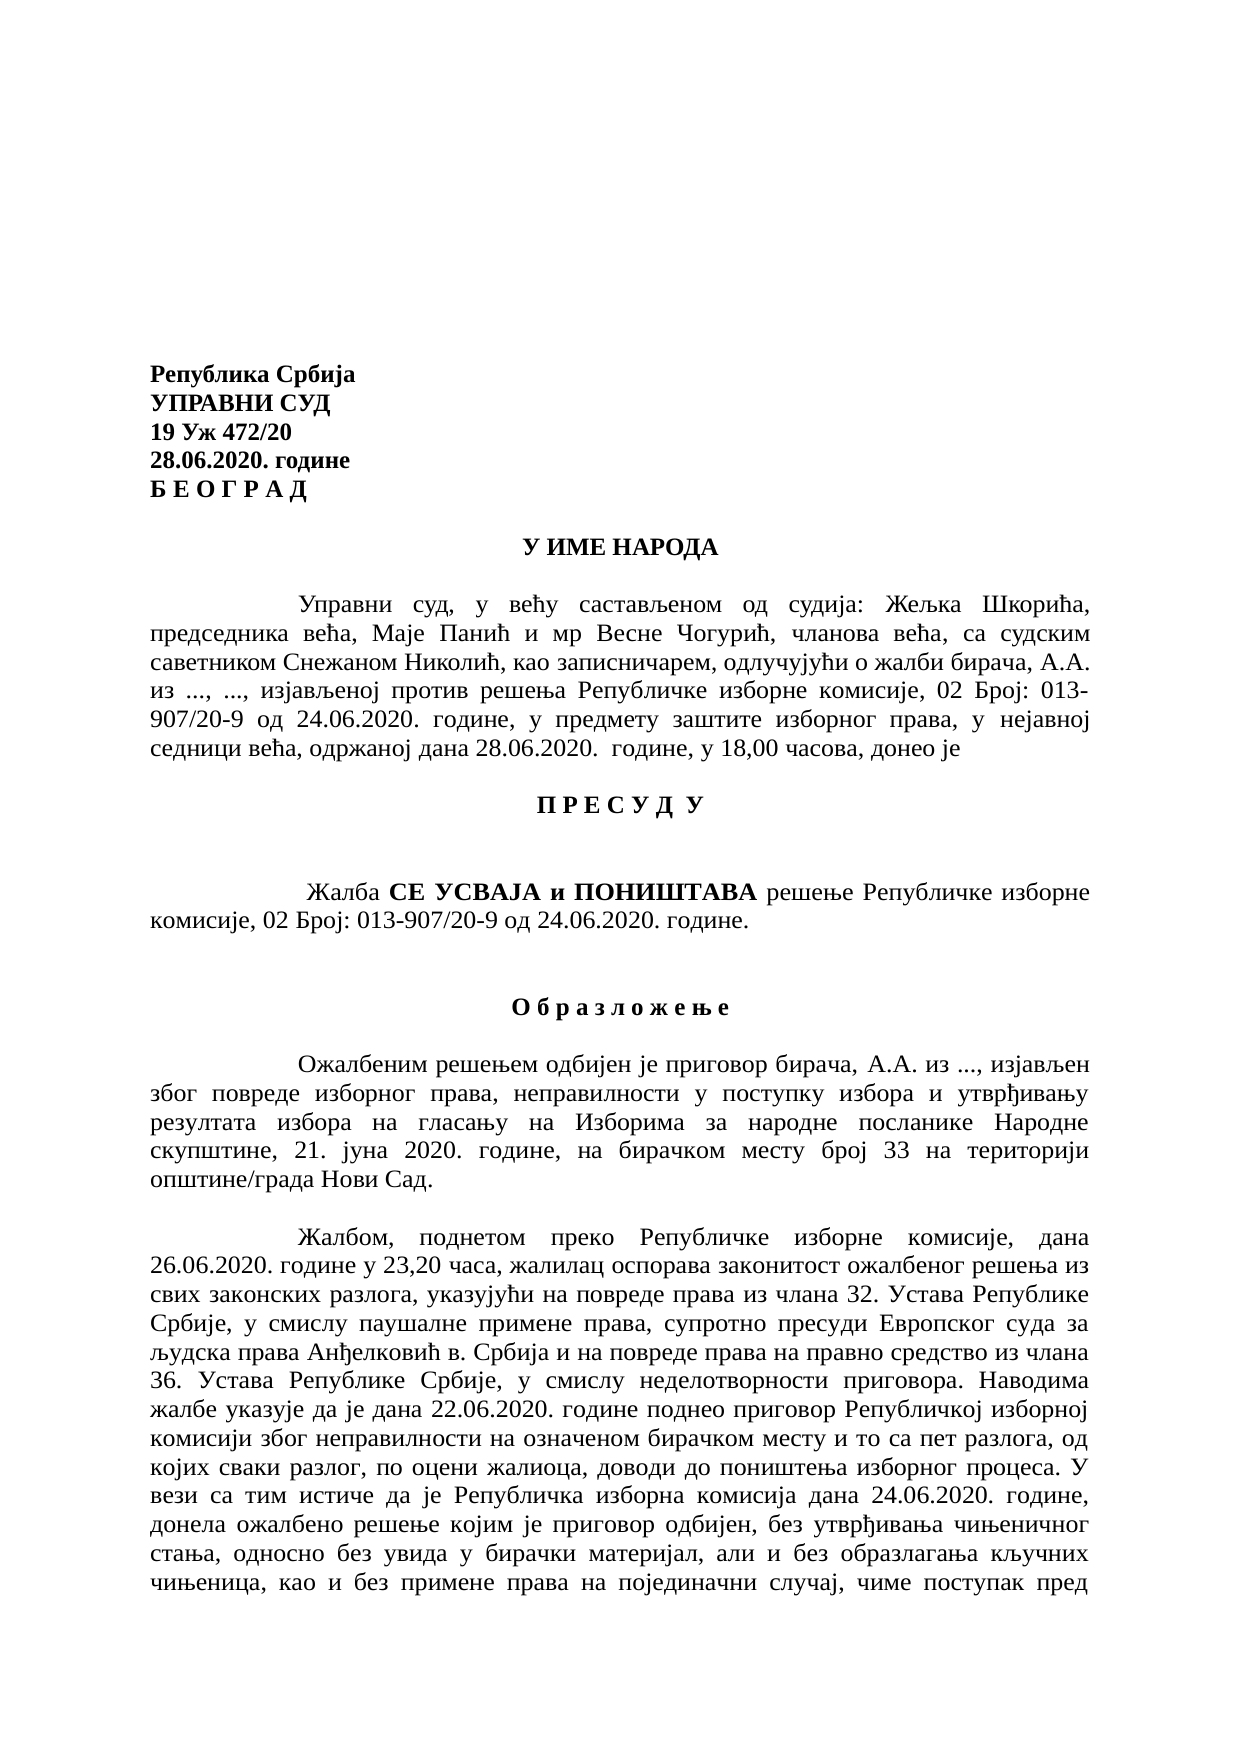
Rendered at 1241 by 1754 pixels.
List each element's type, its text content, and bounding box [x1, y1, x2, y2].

text УПРАВНИ СУД [150, 388, 1090, 417]
text Жалбом, поднетом преко Републичке изборне комисије, дана 26.06.2020. године у 23,20 часа, жалилац оспорава законитост ожалбеног решења из свих законских разлога, указујући на повреде права из члана 32. Устава Републике Србије, у смислу паушалне примене права, супротно пресуди Европског суда за људска права Анђелковић в. Србија и на повреде права на правно средство из члана 36. Устава Републике Србије, у смислу неделотворности приговора. Наводима жалбе указује да је дана 22.06.2020. године поднео приговор Републичкој изборној комисији због неправилности на означеном бирачком месту и то са пет разлога, од којих сваки разлог, по оцени жалиоца, доводи до поништења изборног процеса. У вези са тим истиче да је Републичка изборна комисија дана 24.06.2020. године, донела ожалбено решење којим је приговор одбијен, без утврђивања чињеничног стања, односно без увида у бирачки материјал, али и без образлагања кључних чињеница, као и без примене права на појединачни случај, чиме поступак пред [150, 1222, 1090, 1595]
text Ожалбеним решењем одбијен је приговор бирача, А.А. из ..., изјављен због повреде изборног права, неправилности у поступку избора и утврђивању резултата избора на гласању на Изборима за народне посланике Народне скупштине, 21. јуна 2020. године, на бирачком месту број 33 на територији општине/града Нови Сад. [150, 1049, 1090, 1193]
text Жалба СЕ УСВАЈА и ПОНИШТАВА решење Републичке изборне комисије, 02 Број: 013-907/20-9 од 24.06.2020. године. [150, 877, 1090, 934]
text 19 Уж 472/20 [150, 417, 1090, 445]
text О б р а з л о ж е њ е [150, 992, 1090, 1020]
text Управни суд, у већу састављеном од судија: Жељка Шкорића, председника већа, Маје Панић и мр Весне Чогурић, чланова већа, са судским саветником Снежаном Николић, као записничарем, одлучујући о жалби бирача, А.А. из ..., ..., изјављеној против решења Републичке изборне комисије, 02 Број: 013-907/20-9 од 24.06.2020. године, у предмету заштите изборног права, у нејавној седници већа, одржаној дана 28.06.2020. године, у 18,00 часова, донео је [150, 589, 1090, 762]
text Б Е О Г Р А Д [150, 474, 1090, 503]
text 28.06.2020. године [150, 445, 1090, 474]
text П Р Е С У Д У [150, 790, 1090, 819]
text У ИМЕ НАРОДА [150, 532, 1090, 560]
text Република Србија [150, 148, 1090, 388]
